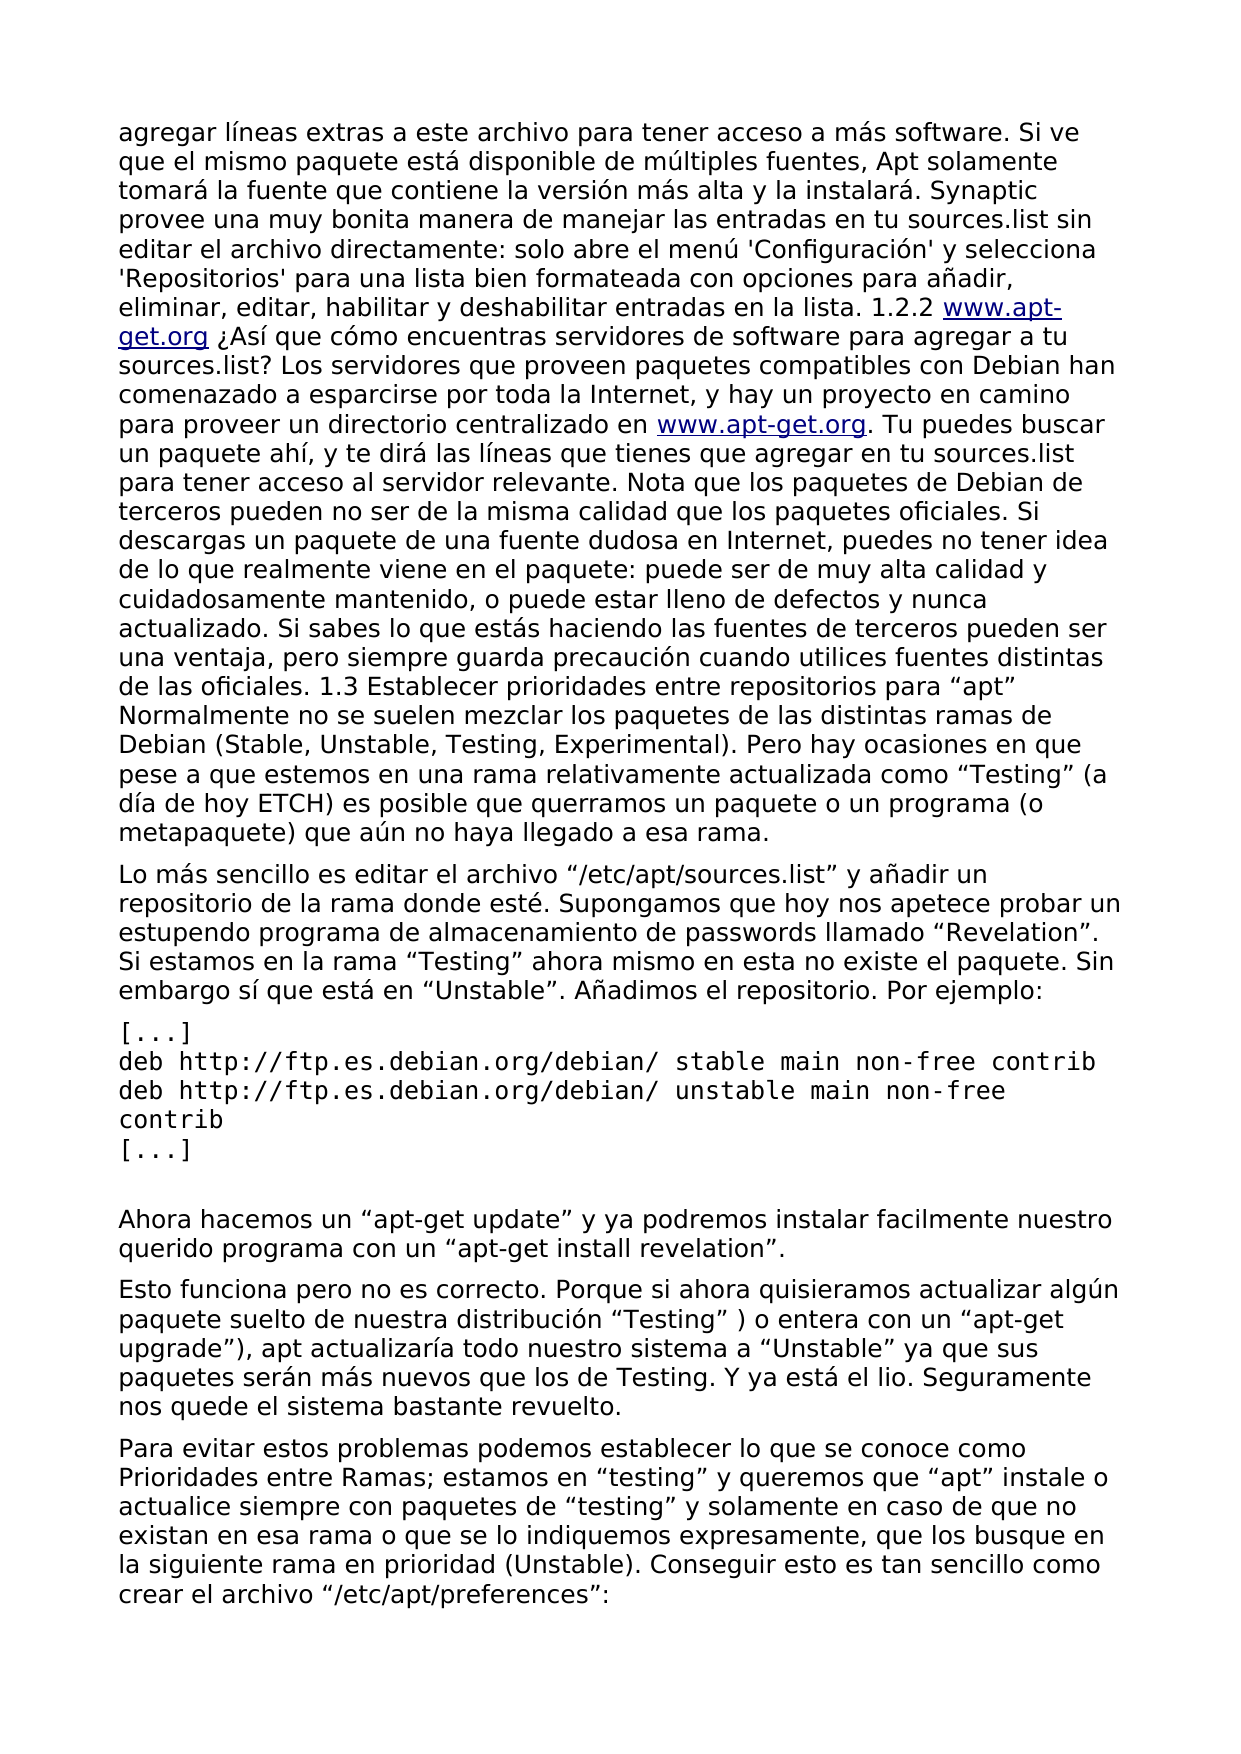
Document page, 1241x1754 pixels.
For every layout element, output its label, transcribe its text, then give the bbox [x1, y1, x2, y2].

text Esto funciona pero no es correcto. Porque si ahora quisieramos actualizar algún paquete suelto de nuestra distribución “Testing” ) o entera con un “apt-get upgrade”), apt actualizaría todo nuestro sistema a “Unstable” ya que sus paquetes serán más nuevos que los de Testing. Y ya está el lio. Seguramente nos quede el sistema bastante revuelto. [118, 1276, 1122, 1422]
text Ahora hacemos un “apt-get update” y ya podremos instalar facilmente nuestro querido programa con un “apt-get install revelation”. [118, 1205, 1122, 1263]
text [...] deb http://ftp.es.debian.org/debian/ stable main non-free contrib deb http://ftp.es.debian.org/debian/ unstable main non-free contrib [...] [118, 1018, 1122, 1193]
text agregar líneas extras a este archivo para tener acceso a más software. Si ve que el mismo paquete está disponible de múltiples fuentes, Apt solamente tomará la fuente que contiene la versión más alta y la instalará. Synaptic provee una muy bonita manera de manejar las entradas en tu sources.list sin editar el archivo directamente: solo abre el menú 'Configuración' y selecciona 'Repositorios' para una lista bien formateada con opciones para añadir, eliminar, editar, habilitar y deshabilitar entradas en la lista. 1.2.2 www.apt-get.org ¿Así que cómo encuentras servidores de software para agregar a tu sources.list? Los servidores que proveen paquetes compatibles con Debian han comenazado a esparcirse por toda la Internet, y hay un proyecto en camino para proveer un directorio centralizado en www.apt-get.org. Tu puedes buscar un paquete ahí, y te dirá las líneas que tienes que agregar en tu sources.list para tener acceso al servidor relevante. Nota que los paquetes de Debian de terceros pueden no ser de la misma calidad que los paquetes oficiales. Si descargas un paquete de una fuente dudosa en Internet, puedes no tener idea de lo que realmente viene en el paquete: puede ser de muy alta calidad y cuidadosamente mantenido, o puede estar lleno de defectos y nunca actualizado. Si sabes lo que estás haciendo las fuentes de terceros pueden ser una ventaja, pero siempre guarda precaución cuando utilices fuentes distintas de las oficiales. 1.3 Establecer prioridades entre repositorios para “apt” Normalmente no se suelen mezclar los paquetes de las distintas ramas de Debian (Stable, Unstable, Testing, Experimental). Pero hay ocasiones en que pese a que estemos en una rama relativamente actualizada como “Testing” (a día de hoy ETCH) es posible que querramos un paquete o un programa (o metapaquete) que aún no haya llegado a esa rama. [118, 118, 1122, 847]
text Lo más sencillo es editar el archivo “/etc/apt/sources.list” y añadir un repositorio de la rama donde esté. Supongamos que hoy nos apetece probar un estupendo programa de almacenamiento de passwords llamado “Revelation”. Si estamos en la rama “Testing” ahora mismo en esta no existe el paquete. Sin embargo sí que está en “Unstable”. Añadimos el repositorio. Por ejemplo: [118, 860, 1122, 1006]
text Para evitar estos problemas podemos establecer lo que se conoce como Prioridades entre Ramas; estamos en “testing” y queremos que “apt” instale o actualice siempre con paquetes de “testing” y solamente en caso de que no existan en esa rama o que se lo indiquemos expresamente, que los busque en la siguiente rama en prioridad (Unstable). Conseguir esto es tan sencillo como crear el archivo “/etc/apt/preferences”: [118, 1434, 1122, 1609]
